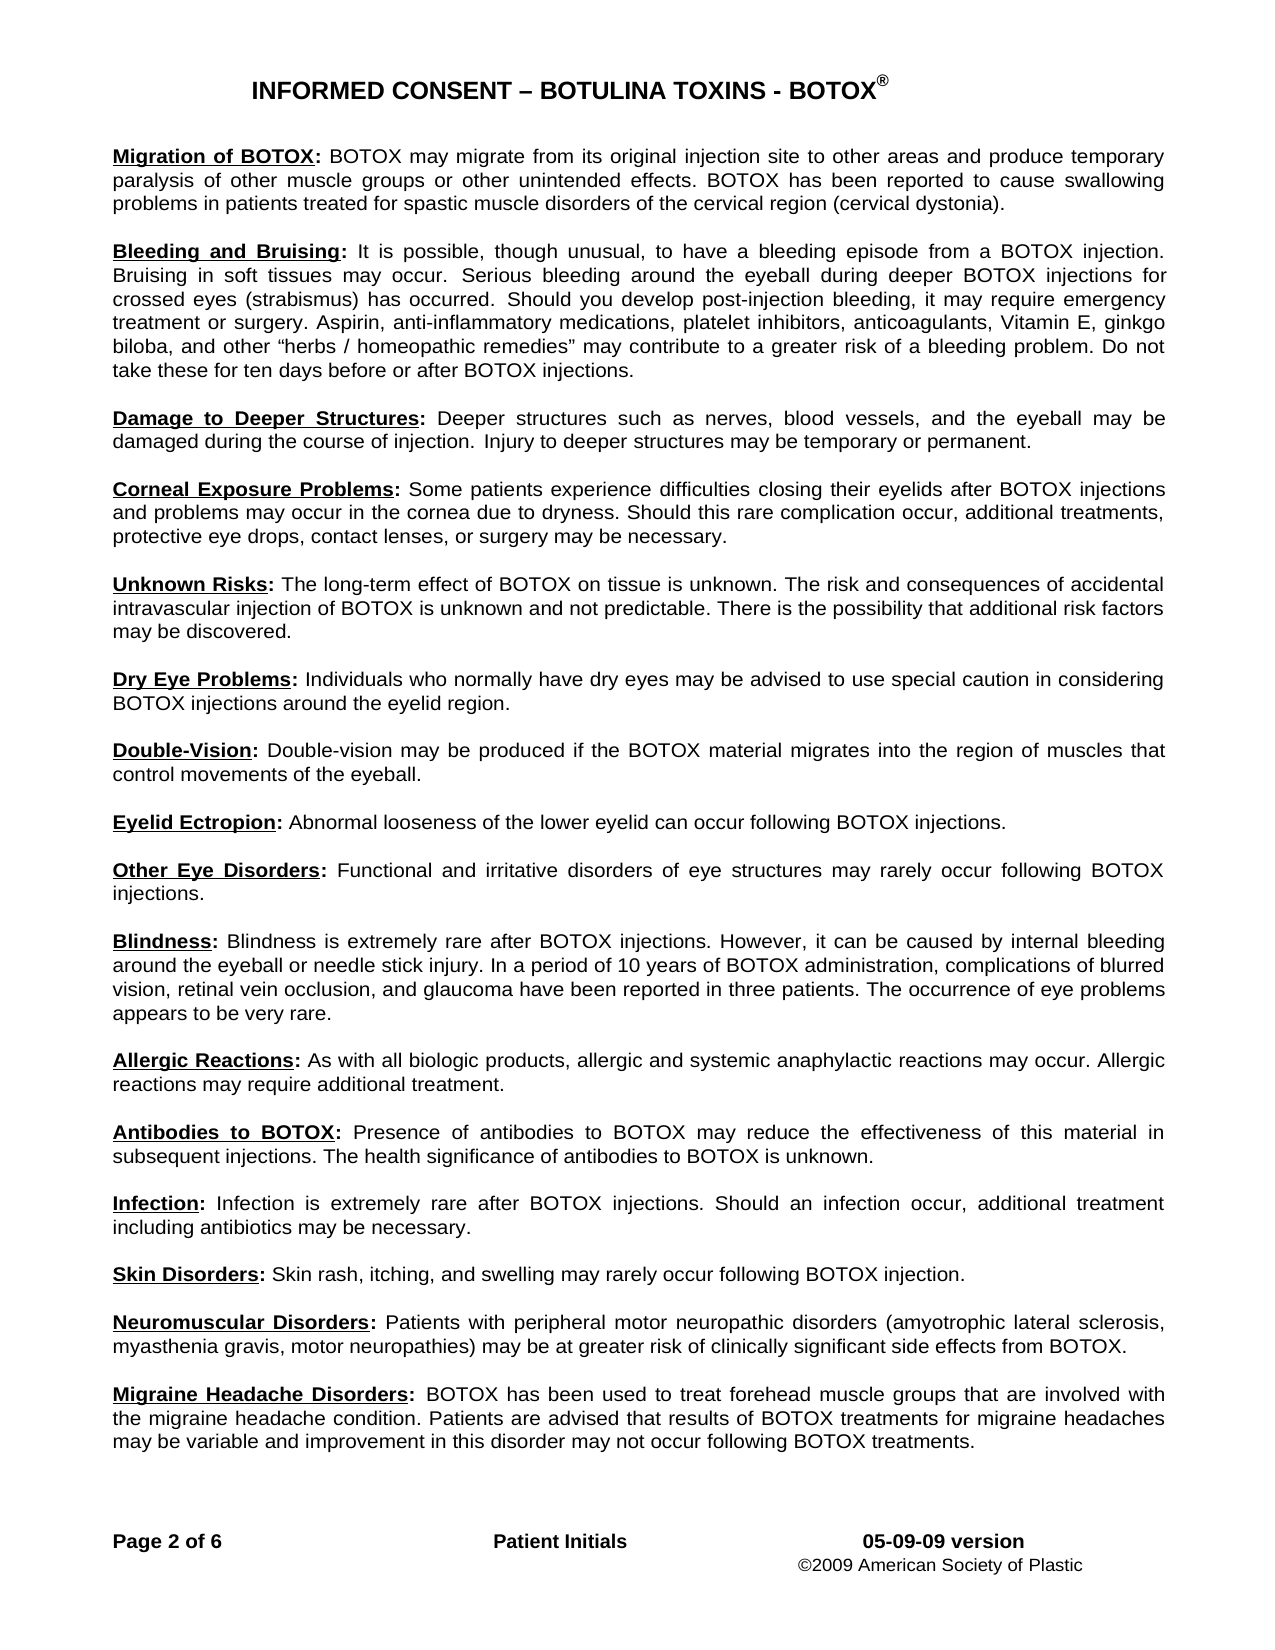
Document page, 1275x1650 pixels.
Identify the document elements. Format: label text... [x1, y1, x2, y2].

text Neuromuscular Disorders: Patients with peripheral motor neuropathic disorders (amyotrophic lateral sclerosis, myasthenia gravis, motor neuropathies) may be at greater risk of clinically significant side effects from BOTOX. [112, 1311, 1166, 1358]
text Skin Disorders: Skin rash, itching, and swelling may rarely occur following BOTOX injection. [112, 1263, 1179, 1286]
text Infection: Infection is extremely rare after BOTOX injections. Should an infection occur, additional treatment including antibiotics may be necessary. [112, 1192, 1167, 1239]
text Blindness: Blindness is extremely rare after BOTOX injections. However, it can be caused by internal bleeding around the eyeball or needle stick injury. In a period of 10 years of BOTOX administration, complications of blurred vision, retinal vein occlusion, and glaucoma have been reported in three patients. The occurrence of eye problems appears to be very rare. [112, 930, 1167, 1024]
text Allergic Reactions: As with all biologic products, allergic and systemic anaphylactic reactions may occur. Allergic reactions may require additional treatment. [112, 1049, 1167, 1096]
text Antibodies to BOTOX: Presence of antibodies to BOTOX may reduce the effectiveness of this material in subsequent injections. The health significance of antibodies to BOTOX is unknown. [112, 1121, 1167, 1167]
text Bleeding and Bruising: It is possible, though unusual, to have a bleeding episode from a BOTOX injection. Bruising in soft tissues may occur. Serious bleeding around the eyeball during deeper BOTOX injections for crossed eyes (strabismus) has occurred. Should you develop post-injection bleeding, it may require emergency treatment or surgery. Aspirin, anti-inflammatory medications, platelet inhibitors, anticoagulants, Vitamin E, ginkgo biloba, and other “herbs / homeopathic remedies” may contribute to a greater risk of a bleeding problem. Do not take these for ten days before or after BOTOX injections. [112, 240, 1167, 381]
text Corneal Exposure Problems: Some patients experience difficulties closing their eyelids after BOTOX injections and problems may occur in the cornea due to dryness. Should this rare complication occur, additional treatments, protective eye drops, contact lenses, or surgery may be necessary. [112, 477, 1166, 548]
text Migraine Headache Disorders: BOTOX has been used to treat forehead muscle groups that are involved with the migraine headache condition. Patients are advised that results of BOTOX treatments for migraine headaches may be variable and improvement in this disorder may not occur following BOTOX treatments. [112, 1383, 1166, 1453]
text Double-Vision: Double-vision may be produced if the BOTOX material migrates into the region of muscles that control movements of the eyeball. [112, 739, 1167, 786]
text Dry Eye Problems: Individuals who normally have dry eyes may be advised to use special caution in considering BOTOX injections around the eyelid region. [112, 668, 1167, 714]
text Other Eye Disorders: Functional and irritative disorders of eye structures may rarely occur following BOTOX injections. [112, 858, 1166, 905]
text Eyelid Ectropion: Abnormal looseness of the lower eyelid can occur following BOTOX injections. [112, 811, 1179, 833]
text Migration of BOTOX: BOTOX may migrate from its original injection site to other areas and produce temporary paralysis of other muscle groups or other unintended effects. BOTOX has been reported to cause swallowing problems in patients treated for spastic muscle disorders of the cervical region (cervical dystonia). [112, 145, 1167, 215]
text Damage to Deeper Structures: Deeper structures such as nerves, blood vessels, and the eyeball may be damaged during the course of injection. Injury to deeper structures may be temporary or permanent. [112, 407, 1167, 452]
text Unknown Risks: The long-term effect of BOTOX on tissue is unknown. The risk and consequences of accidental intravascular injection of BOTOX is unknown and not predictable. There is the possibility that additional risk factors may be discovered. [112, 573, 1167, 643]
